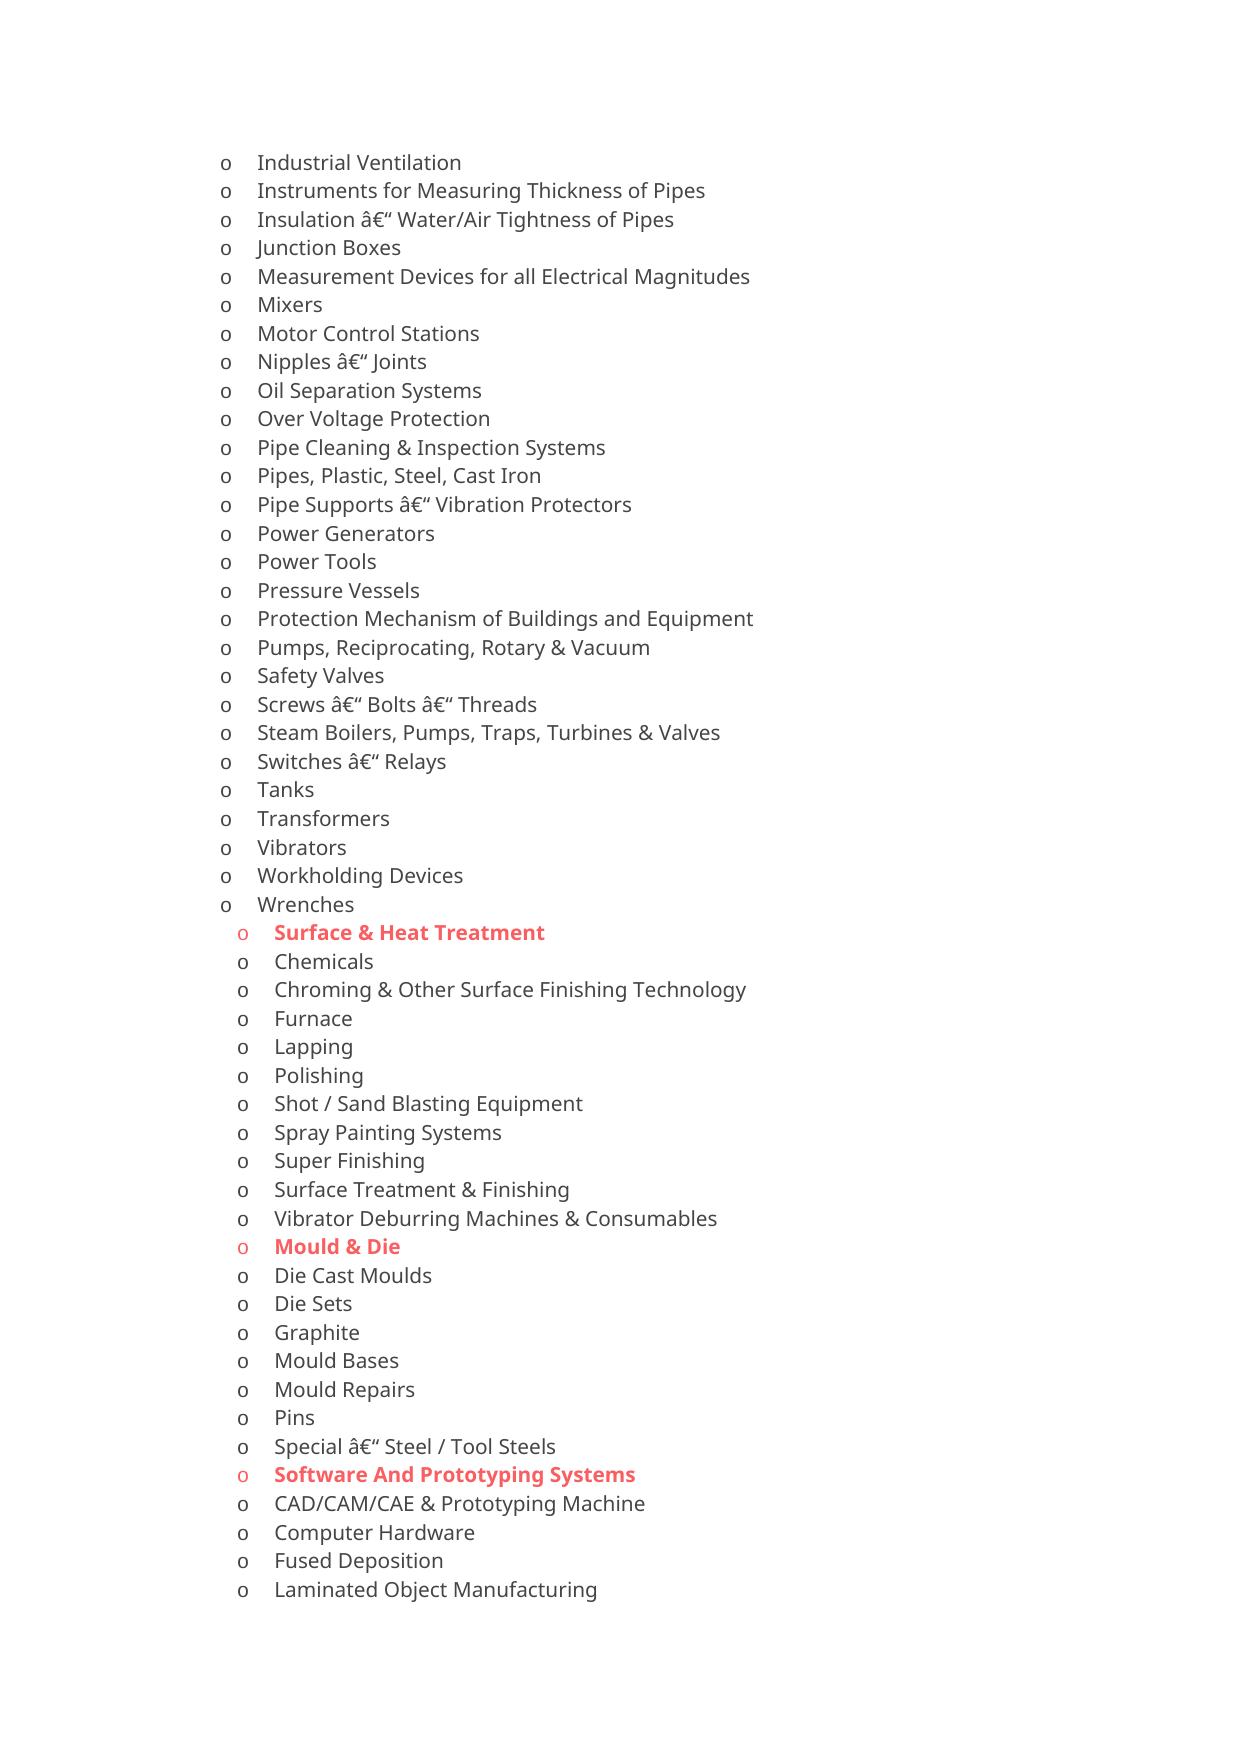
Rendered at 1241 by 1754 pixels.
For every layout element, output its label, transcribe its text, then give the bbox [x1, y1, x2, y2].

list Die Cast Moulds [237, 1261, 1093, 1289]
list Surface Treatment & Finishing [237, 1175, 1093, 1204]
list Laminated Object Manufacturing [237, 1575, 1093, 1603]
list Pipe Cleaning & Inspection Systems [219, 433, 1093, 462]
list Safety Valves [219, 661, 1093, 690]
list Graphite [237, 1318, 1093, 1346]
list Pins [237, 1403, 1093, 1432]
list Switches â€“ Relays [219, 747, 1093, 776]
list Pumps, Reciprocating, Rotary & Vacuum [219, 633, 1093, 661]
list Pipes, Plastic, Steel, Cast Iron [219, 462, 1093, 490]
list Furnace [237, 1004, 1093, 1032]
list Software And Prototyping Systems [237, 1461, 1093, 1489]
list Die Sets [237, 1289, 1093, 1318]
list Chemicals [237, 947, 1093, 975]
list Measurement Devices for all Electrical Magnitudes [219, 262, 1093, 290]
list Power Generators [219, 519, 1093, 547]
list Instruments for Measuring Thickness of Pipes [219, 176, 1093, 205]
list Screws â€“ Bolts â€“ Threads [219, 690, 1093, 718]
list Nipples â€“ Joints [219, 347, 1093, 376]
list Polishing [237, 1061, 1093, 1089]
list Tanks [219, 776, 1093, 804]
list Power Tools [219, 547, 1093, 576]
list Super Finishing [237, 1147, 1093, 1175]
list Vibrators [219, 833, 1093, 861]
list Insulation â€“ Water/Air Tightness of Pipes [219, 205, 1093, 233]
list Industrial Ventilation [219, 148, 1093, 176]
list Vibrator Deburring Machines & Consumables [237, 1204, 1093, 1232]
list Mould Bases [237, 1346, 1093, 1375]
list Mould & Die [237, 1232, 1093, 1261]
list Oil Separation Systems [219, 376, 1093, 404]
list Motor Control Stations [219, 319, 1093, 347]
list Over Voltage Protection [219, 404, 1093, 433]
list Mould Repairs [237, 1375, 1093, 1403]
list Spray Painting Systems [237, 1118, 1093, 1147]
list Computer Hardware [237, 1518, 1093, 1546]
list Workholding Devices [219, 861, 1093, 890]
list Lapping [237, 1032, 1093, 1061]
list Chroming & Other Surface Finishing Technology [237, 975, 1093, 1004]
list Junction Boxes [219, 233, 1093, 262]
list Pressure Vessels [219, 576, 1093, 604]
list Fused Deposition [237, 1546, 1093, 1575]
list CAD/CAM/CAE & Prototyping Machine [237, 1489, 1093, 1518]
list Protection Mechanism of Buildings and Equipment [219, 604, 1093, 633]
list Wrenches [219, 890, 1093, 918]
list Surface & Heat Treatment [237, 918, 1093, 947]
list Pipe Supports â€“ Vibration Protectors [219, 490, 1093, 519]
list Transformers [219, 804, 1093, 833]
list Mixers [219, 290, 1093, 319]
list Shot / Sand Blasting Equipment [237, 1089, 1093, 1118]
list Special â€“ Steel / Tool Steels [237, 1432, 1093, 1461]
list Steam Boilers, Pumps, Traps, Turbines & Valves [219, 718, 1093, 747]
